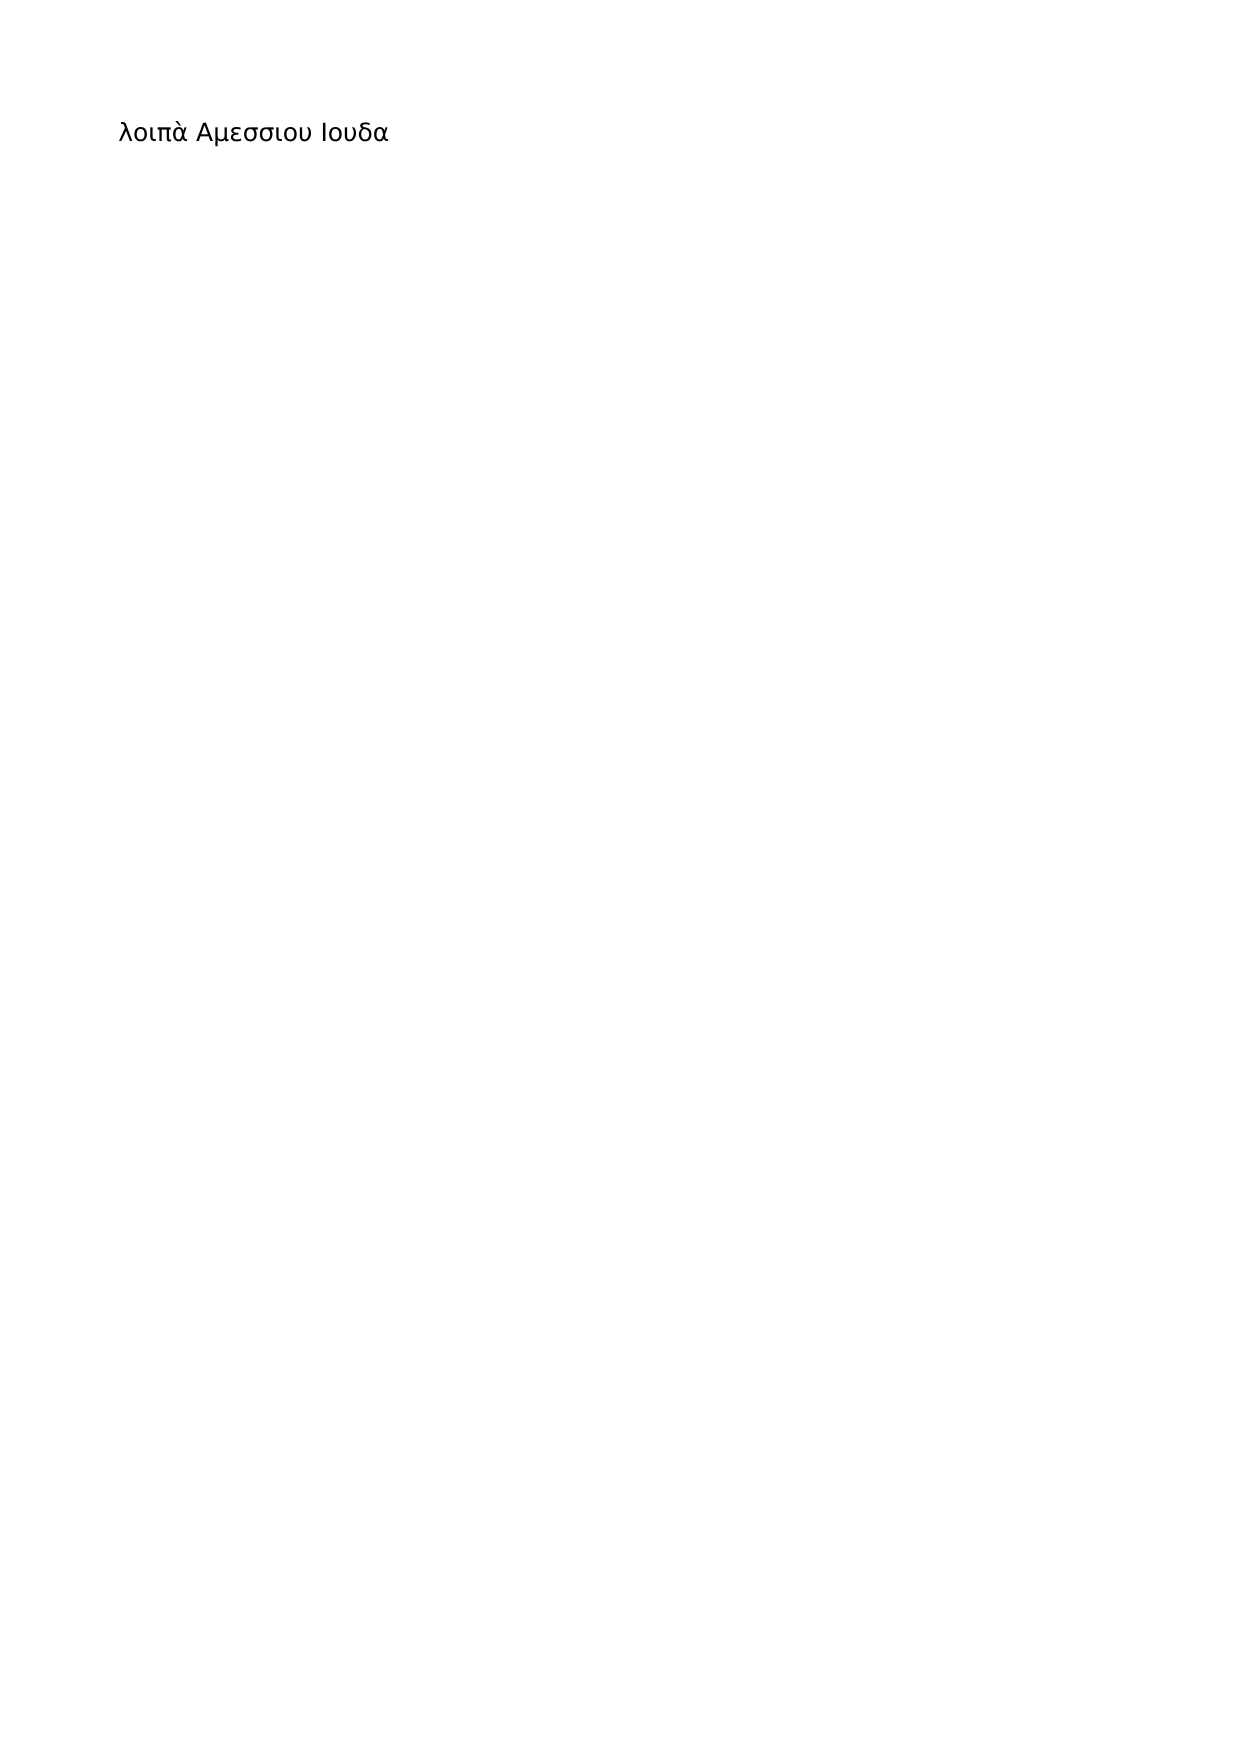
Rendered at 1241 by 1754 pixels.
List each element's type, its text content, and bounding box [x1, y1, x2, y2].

text λοιπὰ Αμεσσιου Ιουδα [118, 118, 1122, 147]
